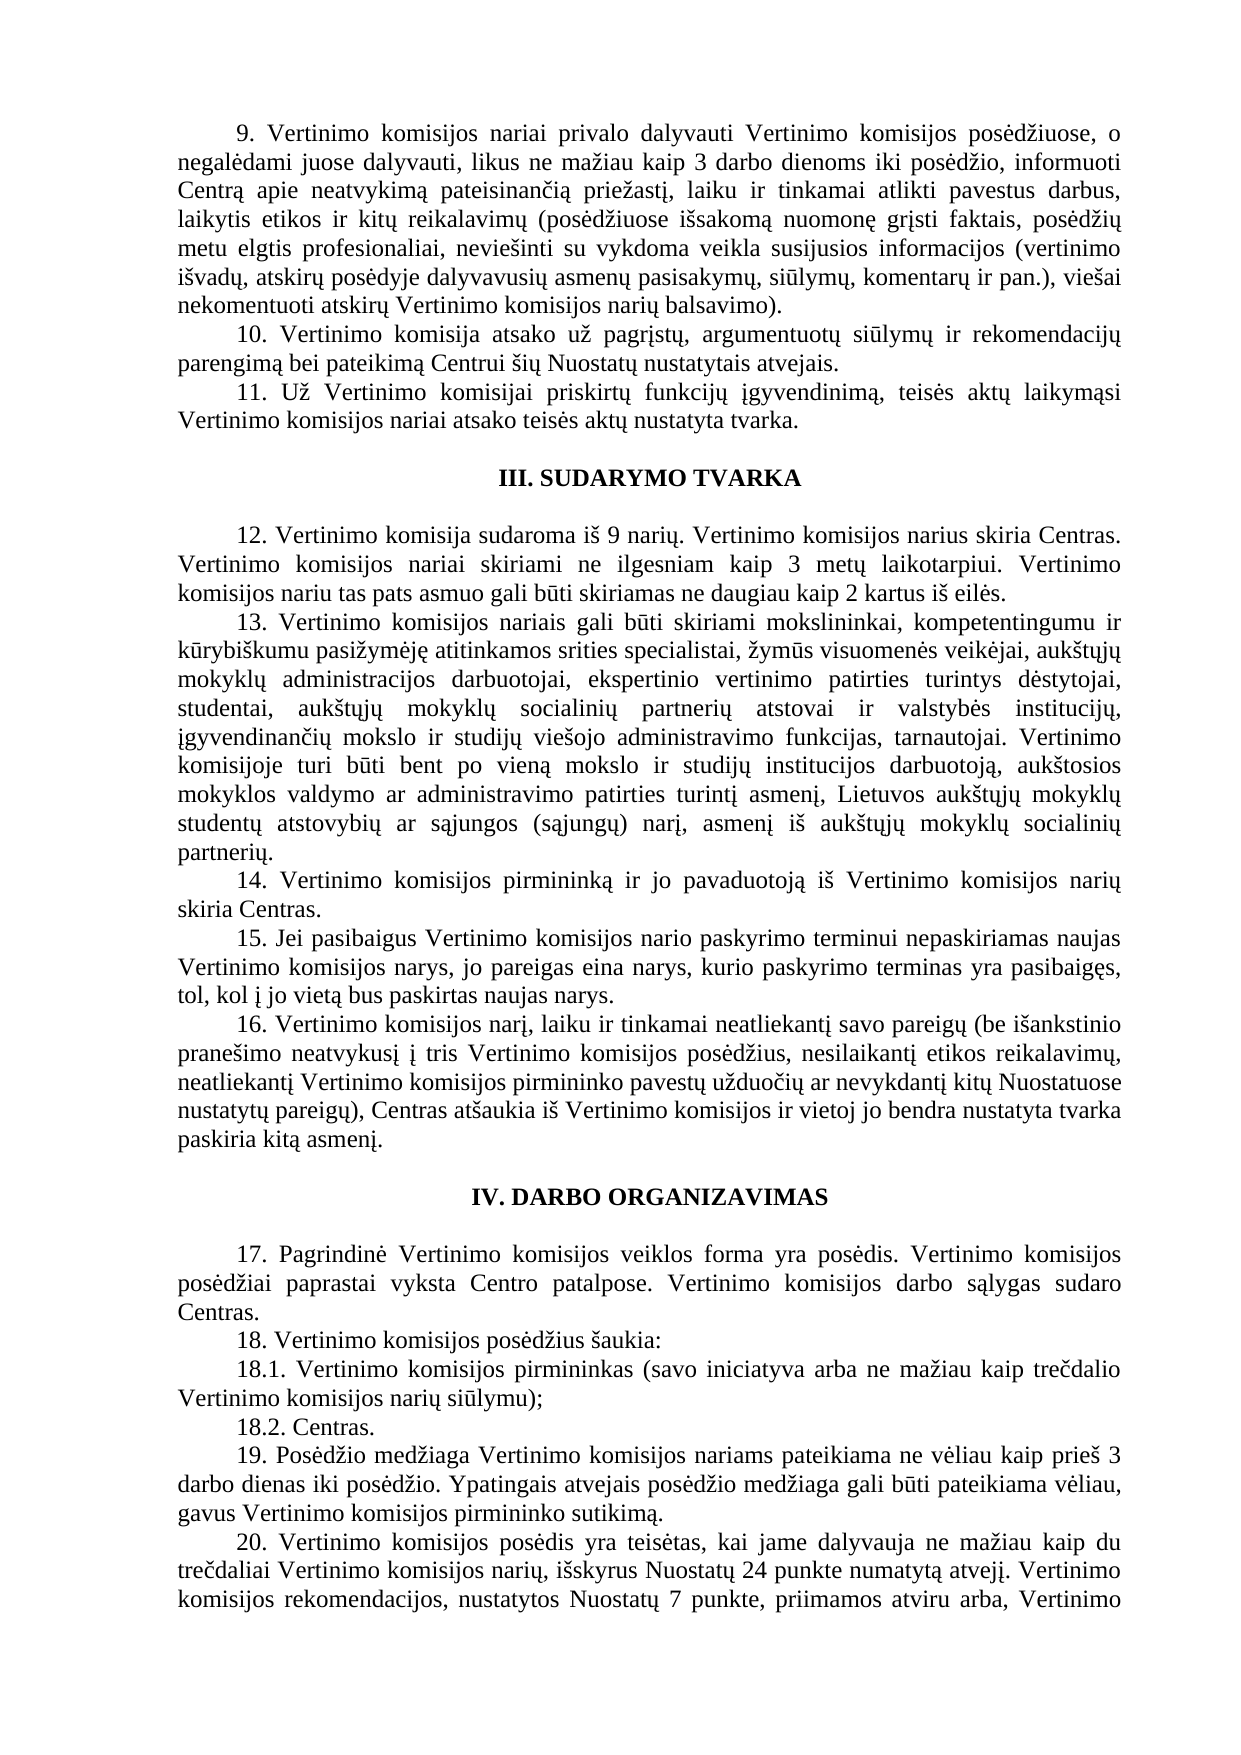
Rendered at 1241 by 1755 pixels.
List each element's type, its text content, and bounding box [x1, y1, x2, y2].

text 18. Vertinimo komisijos posėdžius šaukia: [177, 1326, 1122, 1354]
text 11. Už Vertinimo komisijai priskirtų funkcijų įgyvendinimą, teisės aktų laikymąsi Vertinimo komisijos nariai atsako teisės aktų nustatyta tvarka. [177, 377, 1122, 434]
text 14. Vertinimo komisijos pirmininką ir jo pavaduotoją iš Vertinimo komisijos narių skiria Centras. [177, 866, 1122, 923]
text 18.1. Vertinimo komisijos pirmininkas (savo iniciatyva arba ne mažiau kaip trečdalio Vertinimo komisijos narių siūlymu); [177, 1354, 1122, 1412]
text 9. Vertinimo komisijos nariai privalo dalyvauti Vertinimo komisijos posėdžiuose, o negalėdami juose dalyvauti, likus ne mažiau kaip 3 darbo dienoms iki posėdžio, informuoti Centrą apie neatvykimą pateisinančią priežastį, laiku ir tinkamai atlikti pavestus darbus, laikytis etikos ir kitų reikalavimų (posėdžiuose išsakomą nuomonę grįsti faktais, posėdžių metu elgtis profesionaliai, neviešinti su vykdoma veikla susijusios informacijos (vertinimo išvadų, atskirų posėdyje dalyvavusių asmenų pasisakymų, siūlymų, komentarų ir pan.), viešai nekomentuoti atskirų Vertinimo komisijos narių balsavimo). [177, 118, 1122, 319]
text IV. DARBO ORGANIZAVIMAS [177, 1182, 1122, 1211]
text III. SUDARYMO TVARKA [177, 463, 1122, 492]
text 17. Pagrindinė Vertinimo komisijos veiklos forma yra posėdis. Vertinimo komisijos posėdžiai paprastai vyksta Centro patalpose. Vertinimo komisijos darbo sąlygas sudaro Centras. [177, 1239, 1122, 1326]
text 20. Vertinimo komisijos posėdis yra teisėtas, kai jame dalyvauja ne mažiau kaip du trečdaliai Vertinimo komisijos narių, išskyrus Nuostatų 24 punkte numatytą atvejį. Vertinimo komisijos rekomendacijos, nustatytos Nuostatų 7 punkte, priimamos atviru arba, Vertinimo [177, 1527, 1122, 1613]
text 13. Vertinimo komisijos nariais gali būti skiriami mokslininkai, kompetentingumu ir kūrybiškumu pasižymėję atitinkamos srities specialistai, žymūs visuomenės veikėjai, aukštųjų mokyklų administracijos darbuotojai, ekspertinio vertinimo patirties turintys dėstytojai, studentai, aukštųjų mokyklų socialinių partnerių atstovai ir valstybės institucijų, įgyvendinančių mokslo ir studijų viešojo administravimo funkcijas, tarnautojai. Vertinimo komisijoje turi būti bent po vieną mokslo ir studijų institucijos darbuotoją, aukštosios mokyklos valdymo ar administravimo patirties turintį asmenį, Lietuvos aukštųjų mokyklų studentų atstovybių ar sąjungos (sąjungų) narį, asmenį iš aukštųjų mokyklų socialinių partnerių. [177, 607, 1122, 866]
text 12. Vertinimo komisija sudaroma iš 9 narių. Vertinimo komisijos narius skiria Centras. Vertinimo komisijos nariai skiriami ne ilgesniam kaip 3 metų laikotarpiui. Vertinimo komisijos nariu tas pats asmuo gali būti skiriamas ne daugiau kaip 2 kartus iš eilės. [177, 521, 1122, 607]
text 16. Vertinimo komisijos narį, laiku ir tinkamai neatliekantį savo pareigų (be išankstinio pranešimo neatvykusį į tris Vertinimo komisijos posėdžius, nesilaikantį etikos reikalavimų, neatliekantį Vertinimo komisijos pirmininko pavestų užduočių ar nevykdantį kitų Nuostatuose nustatytų pareigų), Centras atšaukia iš Vertinimo komisijos ir vietoj jo bendra nustatyta tvarka paskiria kitą asmenį. [177, 1009, 1122, 1153]
text 18.2. Centras. [177, 1412, 1122, 1441]
text 10. Vertinimo komisija atsako už pagrįstų, argumentuotų siūlymų ir rekomendacijų parengimą bei pateikimą Centrui šių Nuostatų nustatytais atvejais. [177, 319, 1122, 377]
text 19. Posėdžio medžiaga Vertinimo komisijos nariams pateikiama ne vėliau kaip prieš 3 darbo dienas iki posėdžio. Ypatingais atvejais posėdžio medžiaga gali būti pateikiama vėliau, gavus Vertinimo komisijos pirmininko sutikimą. [177, 1441, 1122, 1527]
text 15. Jei pasibaigus Vertinimo komisijos nario paskyrimo terminui nepaskiriamas naujas Vertinimo komisijos narys, jo pareigas eina narys, kurio paskyrimo terminas yra pasibaigęs, tol, kol į jo vietą bus paskirtas naujas narys. [177, 923, 1122, 1009]
